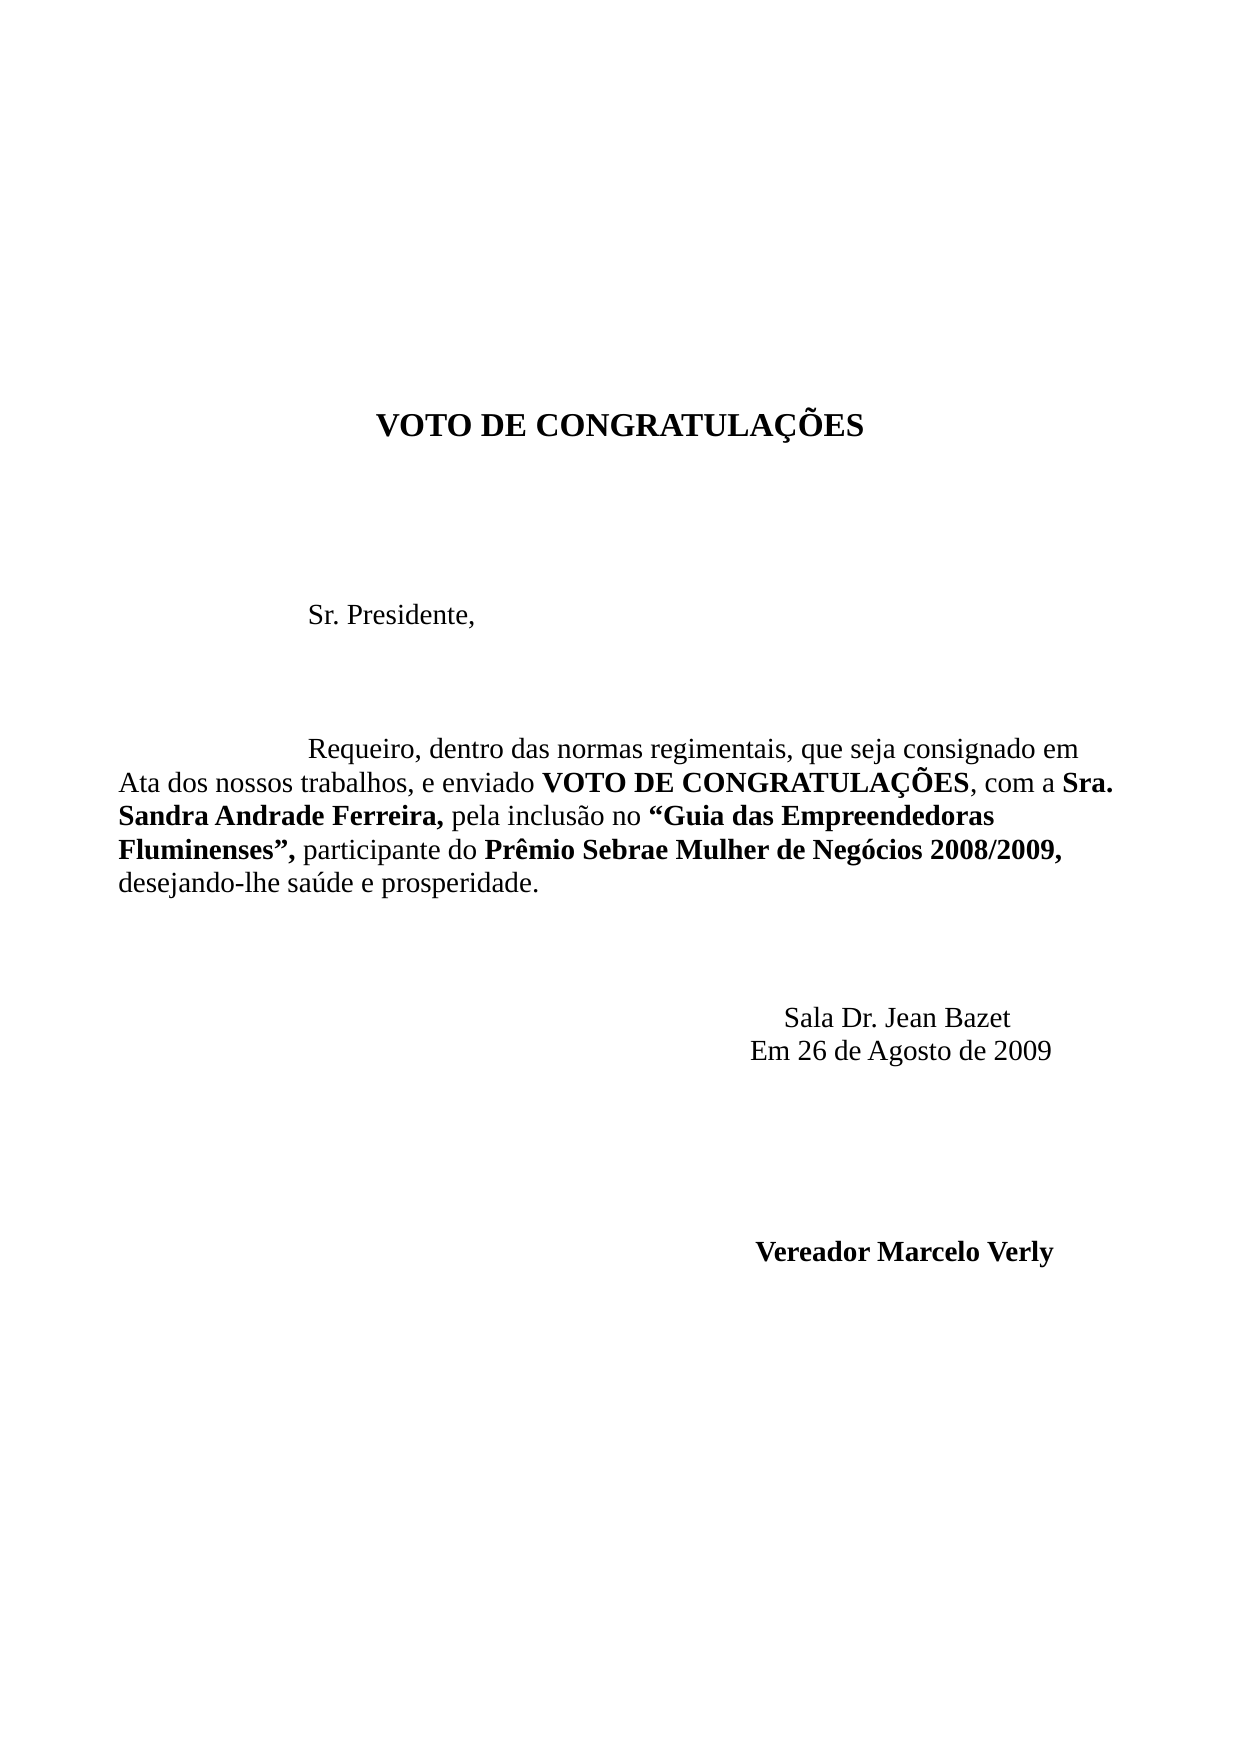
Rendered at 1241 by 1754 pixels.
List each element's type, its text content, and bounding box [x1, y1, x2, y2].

text Sala Dr. Jean Bazet [118, 1000, 1122, 1033]
text Requeiro, dentro das normas regimentais, que seja consignado em Ata dos nossos trabalhos, e enviado VOTO DE CONGRATULAÇÕES, com a Sra. Sandra Andrade Ferreira, pela inclusão no “Guia das Empreendedoras Fluminenses”, participante do Prêmio Sebrae Mulher de Negócios 2008/2009, desejando-lhe saúde e prosperidade. [118, 731, 1122, 899]
text Vereador Marcelo Verly [118, 1234, 1122, 1268]
text Em 26 de Agosto de 2009 [118, 1033, 1122, 1067]
text Sr. Presidente, [118, 597, 1122, 631]
text VOTO DE CONGRATULAÇÕES [118, 406, 1122, 444]
